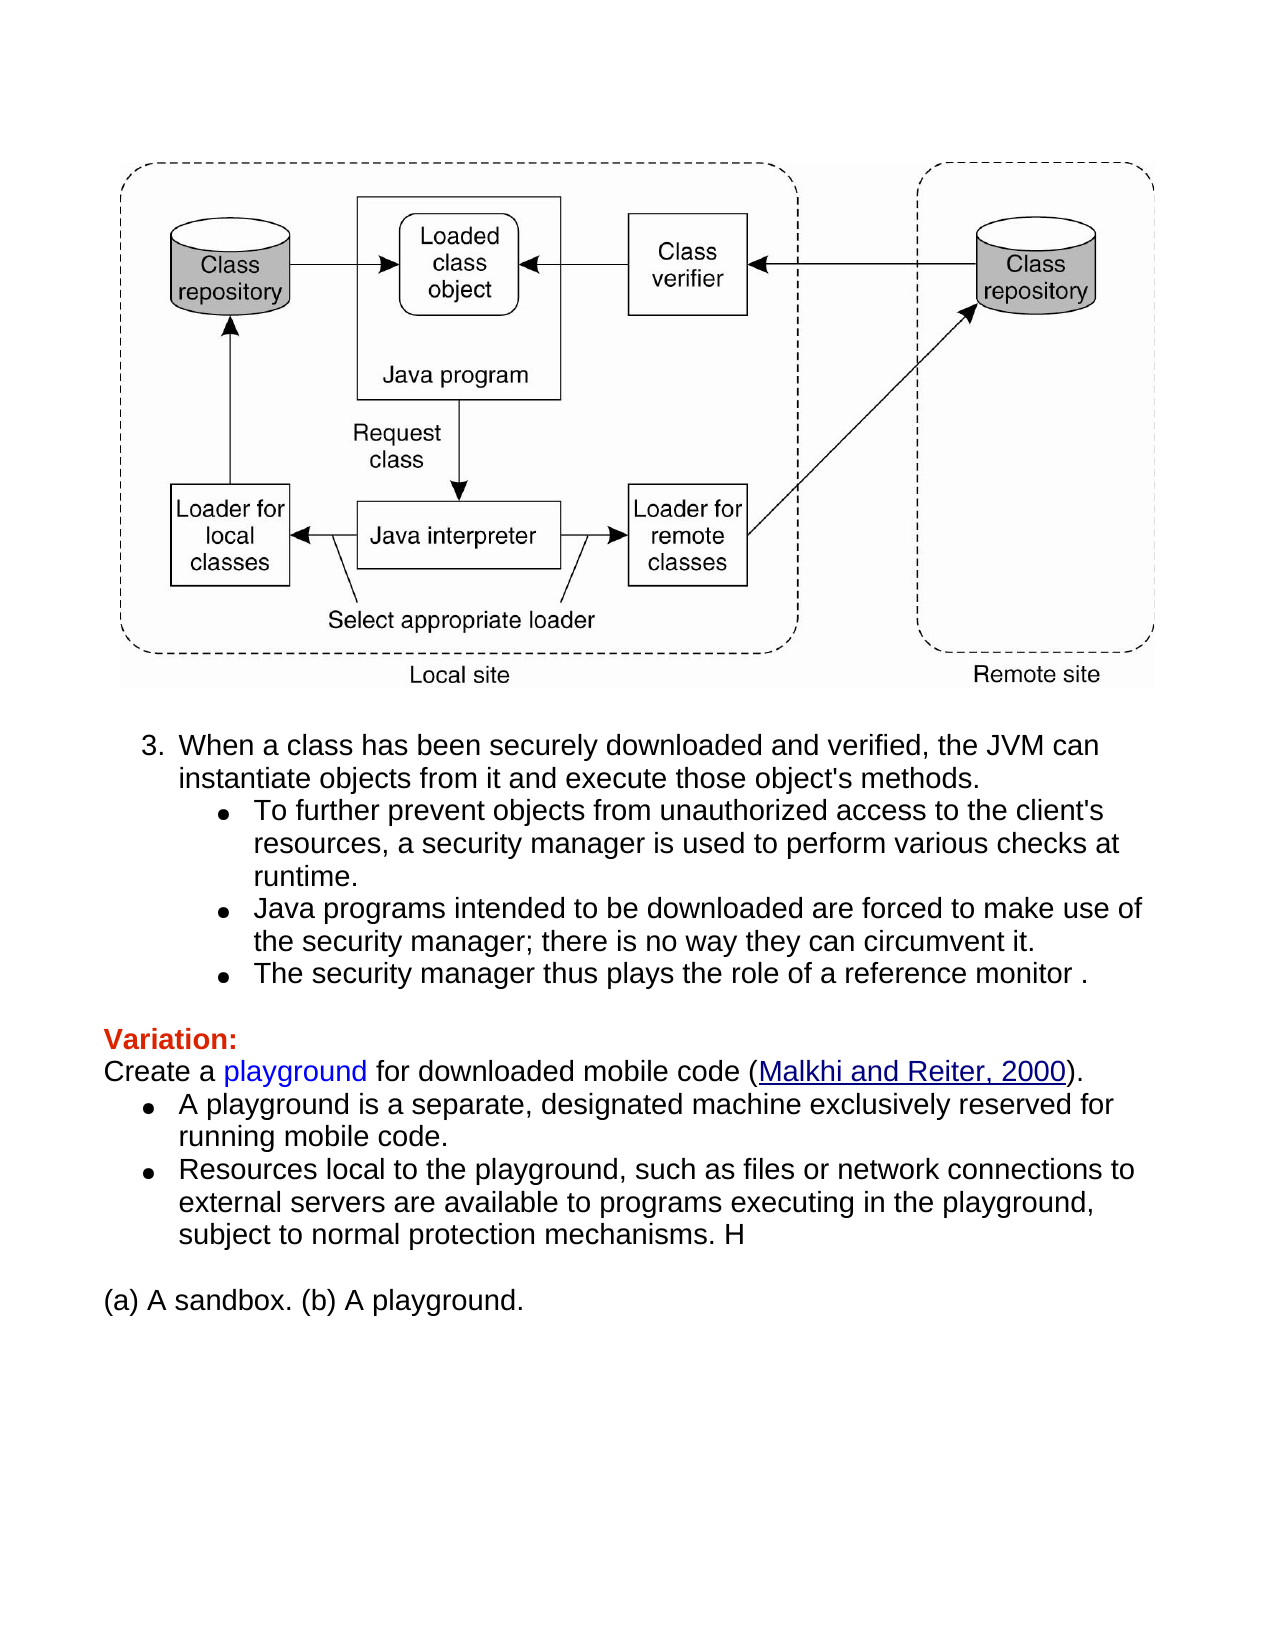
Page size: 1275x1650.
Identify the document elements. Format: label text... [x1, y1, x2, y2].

list When a class has been securely downloaded and verified, the JVM can instantiate objects from it and execute those object's methods. [141, 729, 1172, 794]
text Create a playground for downloaded mobile code (Malkhi and Reiter, 2000). [103, 1055, 1172, 1088]
picture [120, 162, 1155, 688]
list To further prevent objects from unauthorized access to the client's resources, a security manager is used to perform various checks at runtime. [216, 794, 1172, 892]
list Resources local to the playground, such as files or network connections to external servers are available to programs executing in the playground, subject to normal protection mechanisms. H [141, 1153, 1172, 1251]
list Java programs intended to be downloaded are forced to make use of the security manager; there is no way they can circumvent it. [216, 892, 1172, 957]
text (a) A sandbox. (b) A playground. [103, 1283, 1172, 1316]
list The security manager thus plays the role of a reference monitor . [216, 957, 1172, 990]
list A playground is a separate, designated machine exclusively reserved for running mobile code. [141, 1088, 1172, 1153]
text Variation: [103, 1023, 1172, 1055]
